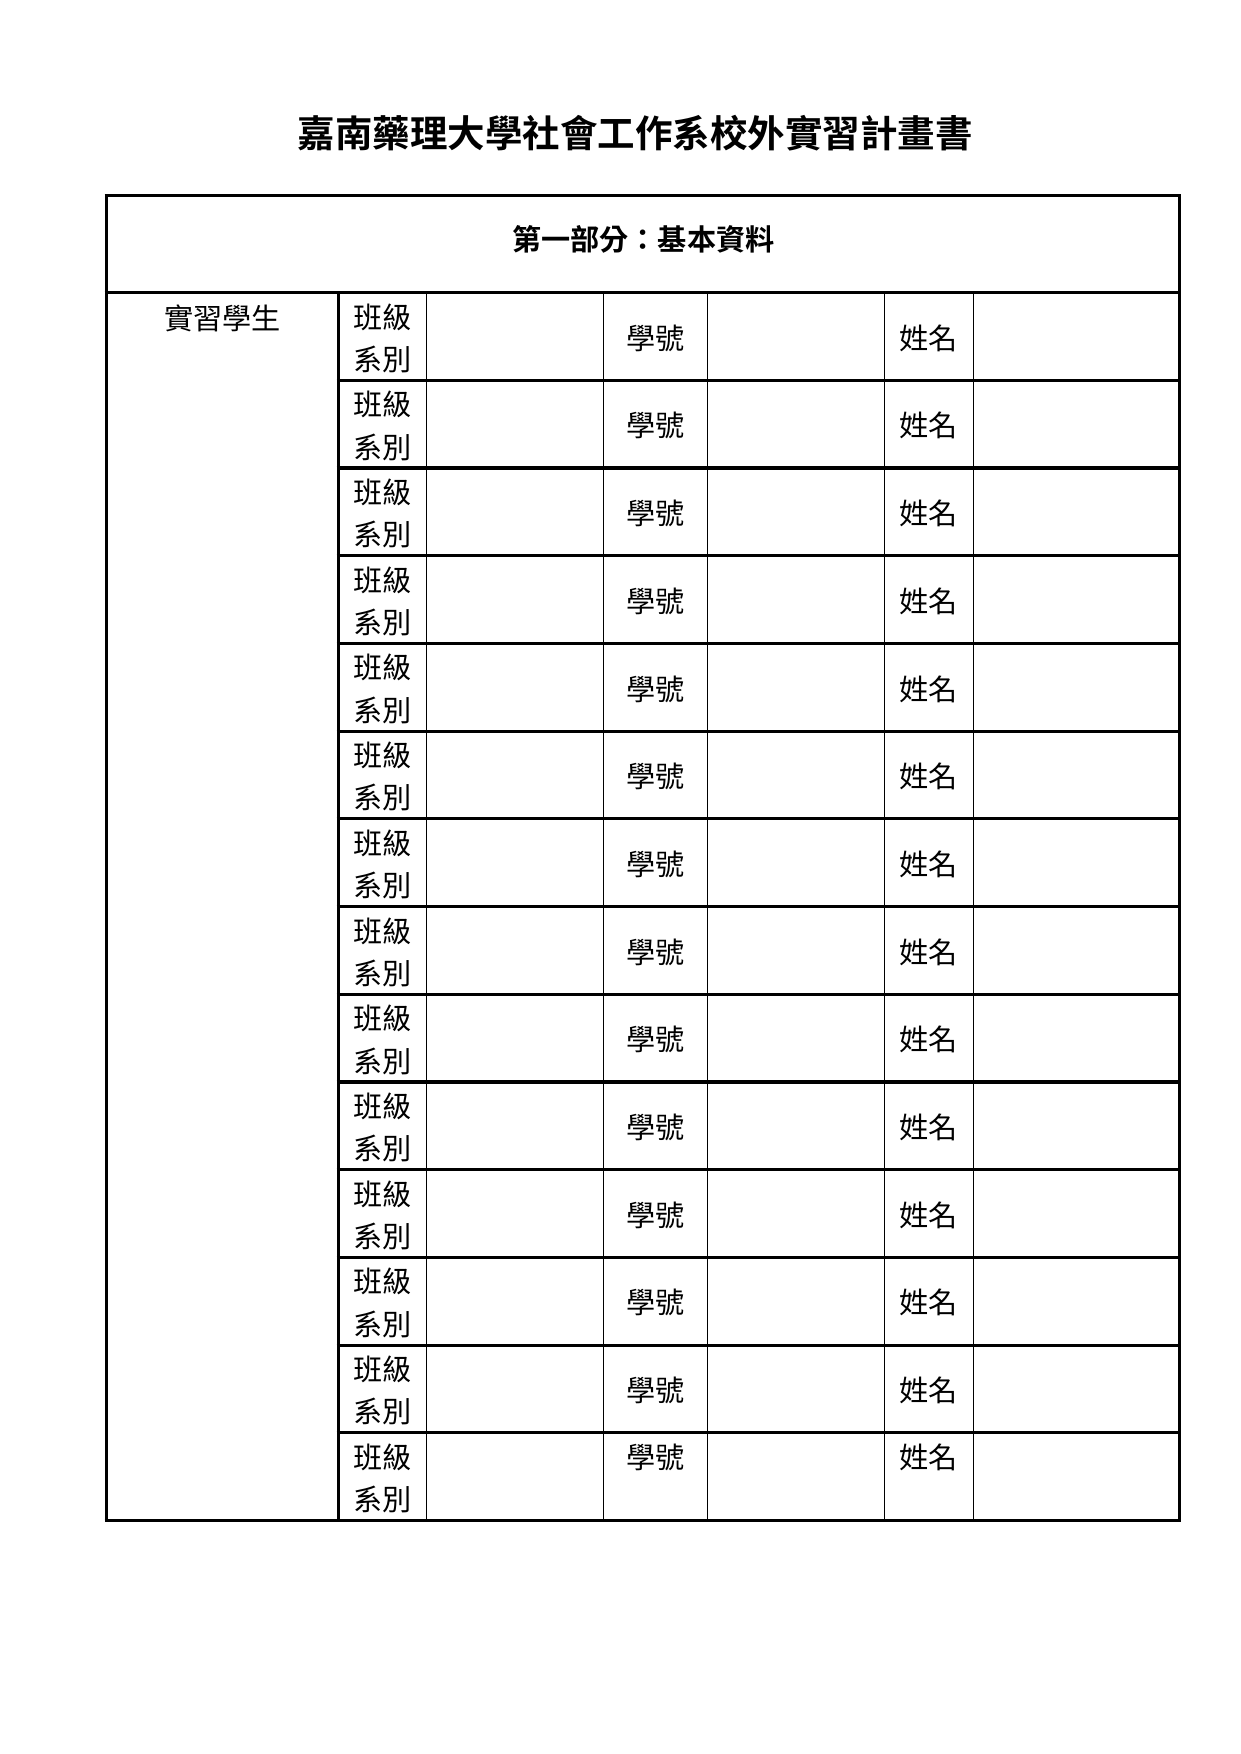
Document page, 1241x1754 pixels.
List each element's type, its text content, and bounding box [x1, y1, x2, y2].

table_cell 姓名 [885, 645, 973, 729]
table_header 第一部分：基本資料 [108, 197, 1178, 291]
table_cell [427, 1084, 603, 1168]
table_cell [708, 1347, 884, 1431]
table_cell 學號 [604, 645, 707, 729]
table_cell 學號 [604, 294, 707, 379]
table_cell 姓名 [885, 1259, 973, 1343]
table_cell [427, 1259, 603, 1343]
table_cell [427, 1434, 603, 1519]
table_cell 班級 系別 [340, 645, 426, 729]
table_cell [974, 733, 1178, 817]
table_cell 學號 [604, 1171, 707, 1256]
table_cell [427, 908, 603, 993]
table_cell [708, 733, 884, 817]
table_cell [974, 382, 1178, 466]
table_cell [427, 382, 603, 466]
table_cell [708, 382, 884, 466]
table_cell 班級 系別 [340, 908, 426, 993]
table_cell 姓名 [885, 1084, 973, 1168]
table_cell [708, 1171, 884, 1256]
table_cell 班級 系別 [340, 1084, 426, 1168]
table_cell 姓名 [885, 557, 973, 642]
table_cell [427, 1347, 603, 1431]
table_cell 學號 [604, 1347, 707, 1431]
table_cell 學號 [604, 382, 707, 466]
table_cell [974, 1171, 1178, 1256]
table_cell [974, 820, 1178, 905]
table_cell [708, 996, 884, 1080]
table_cell [427, 294, 603, 379]
table_cell [708, 470, 884, 554]
table_cell 學號 [604, 1084, 707, 1168]
table_cell 班級 系別 [340, 733, 426, 817]
table_cell [427, 996, 603, 1080]
table_cell [974, 1259, 1178, 1343]
table_cell 姓名 [885, 1171, 973, 1256]
table_cell 學號 [604, 996, 707, 1080]
table_cell [708, 1434, 884, 1519]
table_cell [974, 996, 1178, 1080]
table_cell 學號 [604, 1259, 707, 1343]
table_cell 學號 [604, 470, 707, 554]
table_cell 姓名 [885, 908, 973, 993]
table_cell [708, 820, 884, 905]
table_cell [708, 908, 884, 993]
table_cell 班級 系別 [340, 1347, 426, 1431]
table_cell 班級 系別 [340, 996, 426, 1080]
table_cell [974, 645, 1178, 729]
table_cell [427, 1171, 603, 1256]
table_cell 班級 系別 [340, 1434, 426, 1519]
table_cell [708, 645, 884, 729]
table_cell 實習學生 [108, 294, 337, 1519]
table_cell 姓名 [885, 996, 973, 1080]
table_cell 班級 系別 [340, 1259, 426, 1343]
table_cell 班級 系別 [340, 557, 426, 642]
table_cell 班級 系別 [340, 1171, 426, 1256]
table_cell [427, 820, 603, 905]
table_cell 學號 [604, 1434, 707, 1519]
table_cell 學號 [604, 908, 707, 993]
table_cell [427, 557, 603, 642]
table_cell [708, 1259, 884, 1343]
table_cell [708, 557, 884, 642]
table_cell [974, 1084, 1178, 1168]
table_cell 班級 系別 [340, 820, 426, 905]
table_cell [427, 733, 603, 817]
table_cell 班級 系別 [340, 382, 426, 466]
table_cell [708, 294, 884, 379]
text 嘉南藥理大學社會工作系校外實習計畫書 [118, 104, 1152, 158]
table_cell [974, 294, 1178, 379]
table_cell 班級 系別 [340, 294, 426, 379]
table_cell 姓名 [885, 1347, 973, 1431]
table_cell [974, 1347, 1178, 1431]
table_cell 學號 [604, 733, 707, 817]
table_cell 班級 系別 [340, 470, 426, 554]
table_cell 姓名 [885, 294, 973, 379]
table_cell [974, 1434, 1178, 1519]
table_cell 學號 [604, 820, 707, 905]
table_cell [708, 1084, 884, 1168]
table_cell [974, 908, 1178, 993]
table_cell 姓名 [885, 820, 973, 905]
table_cell [427, 470, 603, 554]
table_cell 姓名 [885, 470, 973, 554]
table_cell 姓名 [885, 1434, 973, 1519]
table_cell [974, 557, 1178, 642]
table_cell 學號 [604, 557, 707, 642]
table_cell [974, 470, 1178, 554]
table_cell 姓名 [885, 733, 973, 817]
table_cell [427, 645, 603, 729]
table_cell 姓名 [885, 382, 973, 466]
